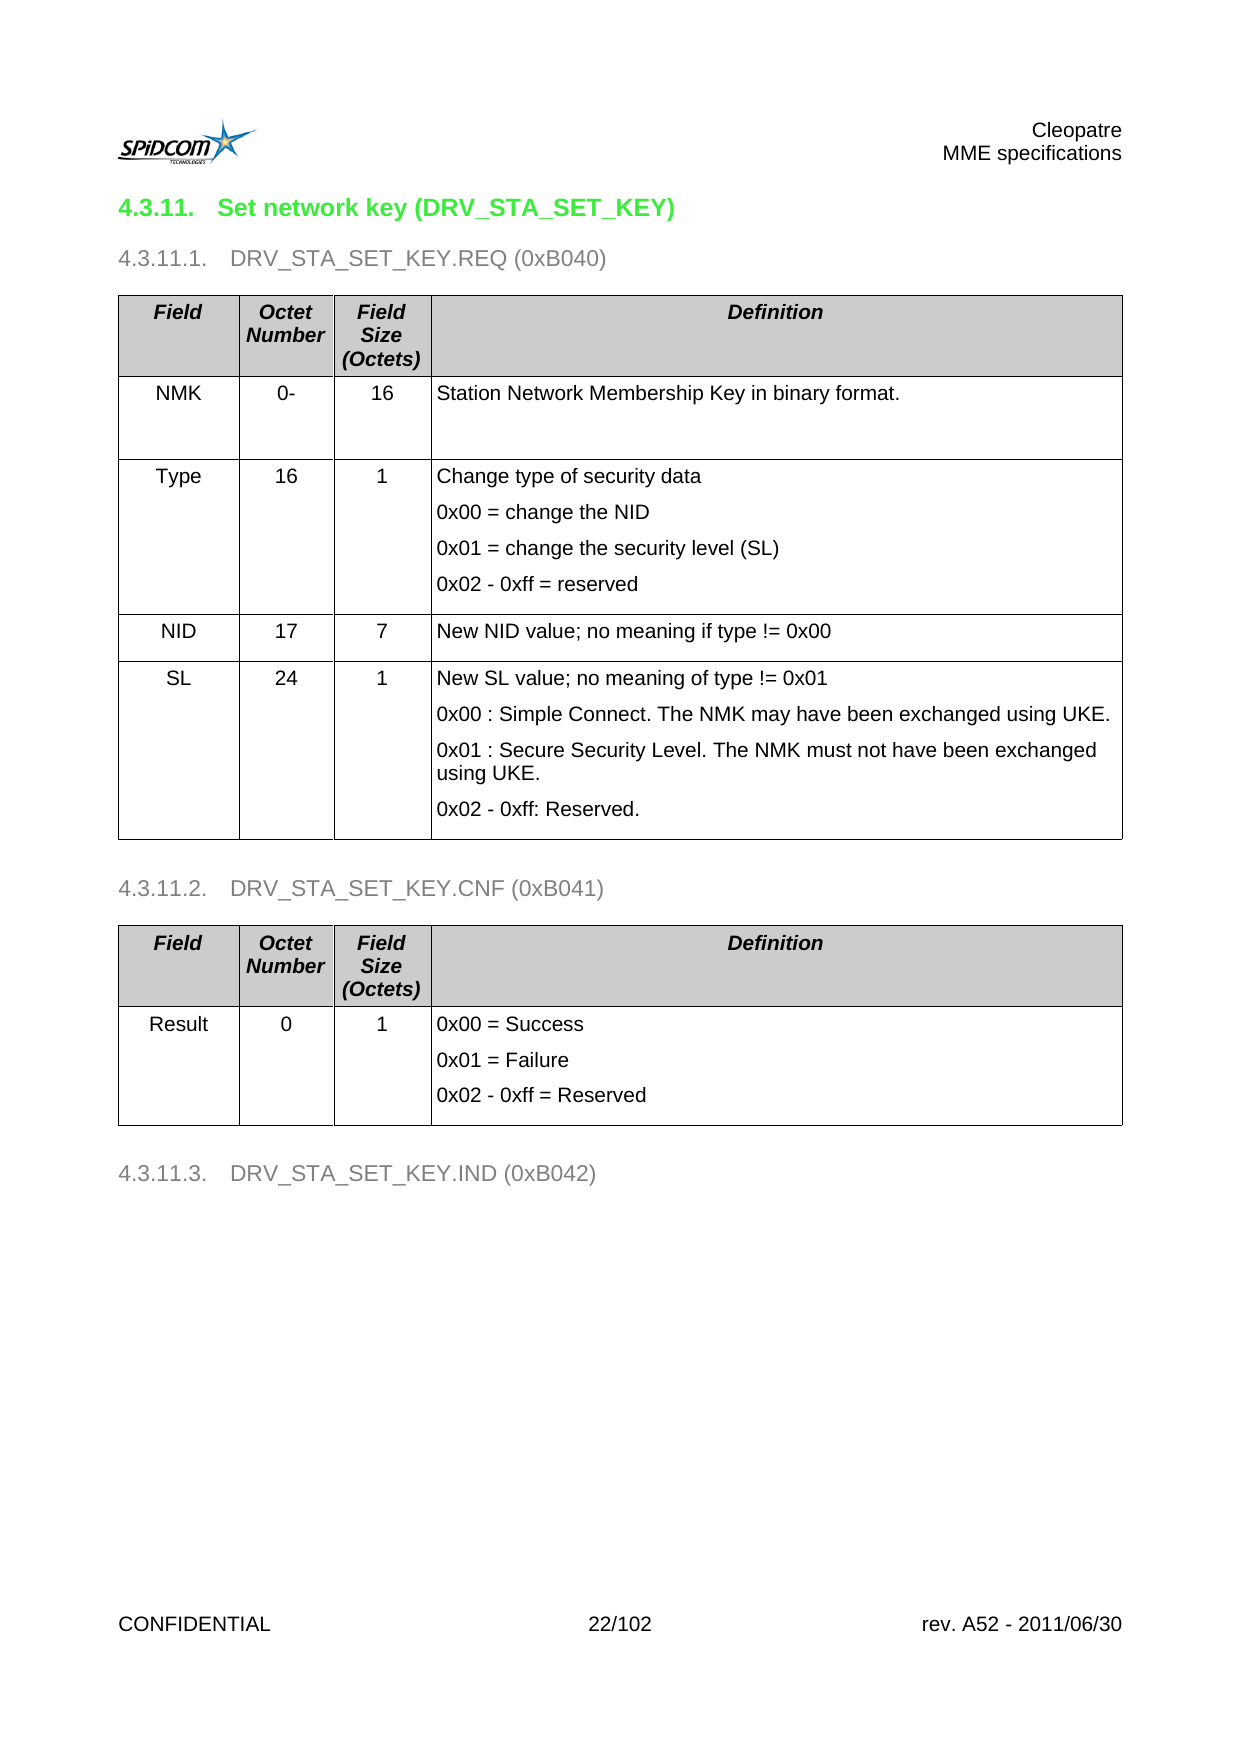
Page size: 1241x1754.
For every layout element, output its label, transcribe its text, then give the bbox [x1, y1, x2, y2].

table_cell 0x00 = Success 0x01 = Failure 0x02 - 0xff = Reserved [432, 1007, 1122, 1125]
table_header Field Size (Octets) [335, 296, 431, 376]
subtitle Set network key (DRV_STA_SET_KEY) [118, 194, 1122, 222]
subtitle DRV_STA_SET_KEY.IND (0xB042) [118, 1161, 1122, 1187]
table_cell 0- [240, 377, 333, 459]
table_header Octet Number [240, 296, 333, 376]
table_cell New NID value; no meaning if type != 0x00 [432, 615, 1122, 661]
table_cell Station Network Membership Key in binary format. [432, 377, 1122, 459]
table_cell 17 [240, 615, 333, 661]
table_cell 16 [335, 377, 431, 459]
table_cell 24 [240, 662, 333, 839]
table_cell New SL value; no meaning of type != 0x01 0x00 : Simple Connect. The NMK may have been exchanged using UKE. 0x01 : Secure Security Level. The NMK must not have been exchanged using UKE. 0x02 - 0xff: Reserved. [432, 662, 1122, 839]
table_header Definition [432, 926, 1122, 1006]
table_cell 1 [335, 460, 431, 614]
table_cell Type [119, 460, 239, 614]
table_cell SL [119, 662, 239, 839]
table_header Field [119, 296, 239, 376]
table_header Field [119, 926, 239, 1006]
table_cell NID [119, 615, 239, 661]
table_header Octet Number [240, 926, 333, 1006]
subtitle DRV_STA_SET_KEY.CNF (0xB041) [118, 876, 1122, 902]
table_cell NMK [119, 377, 239, 459]
table_cell 1 [335, 1007, 431, 1125]
table_cell Result [119, 1007, 239, 1125]
table_header Definition [432, 296, 1122, 376]
table_cell 0 [240, 1007, 333, 1125]
subtitle DRV_STA_SET_KEY.REQ (0xB040) [118, 246, 1122, 271]
table_cell 7 [335, 615, 431, 661]
table_header Field Size (Octets) [335, 926, 431, 1006]
table_cell 1 [335, 662, 431, 839]
table_cell Change type of security data 0x00 = change the NID 0x01 = change the security level (SL) 0x02 - 0xff = reserved [432, 460, 1122, 614]
picture [117, 118, 258, 165]
table_cell 16 [240, 460, 333, 614]
